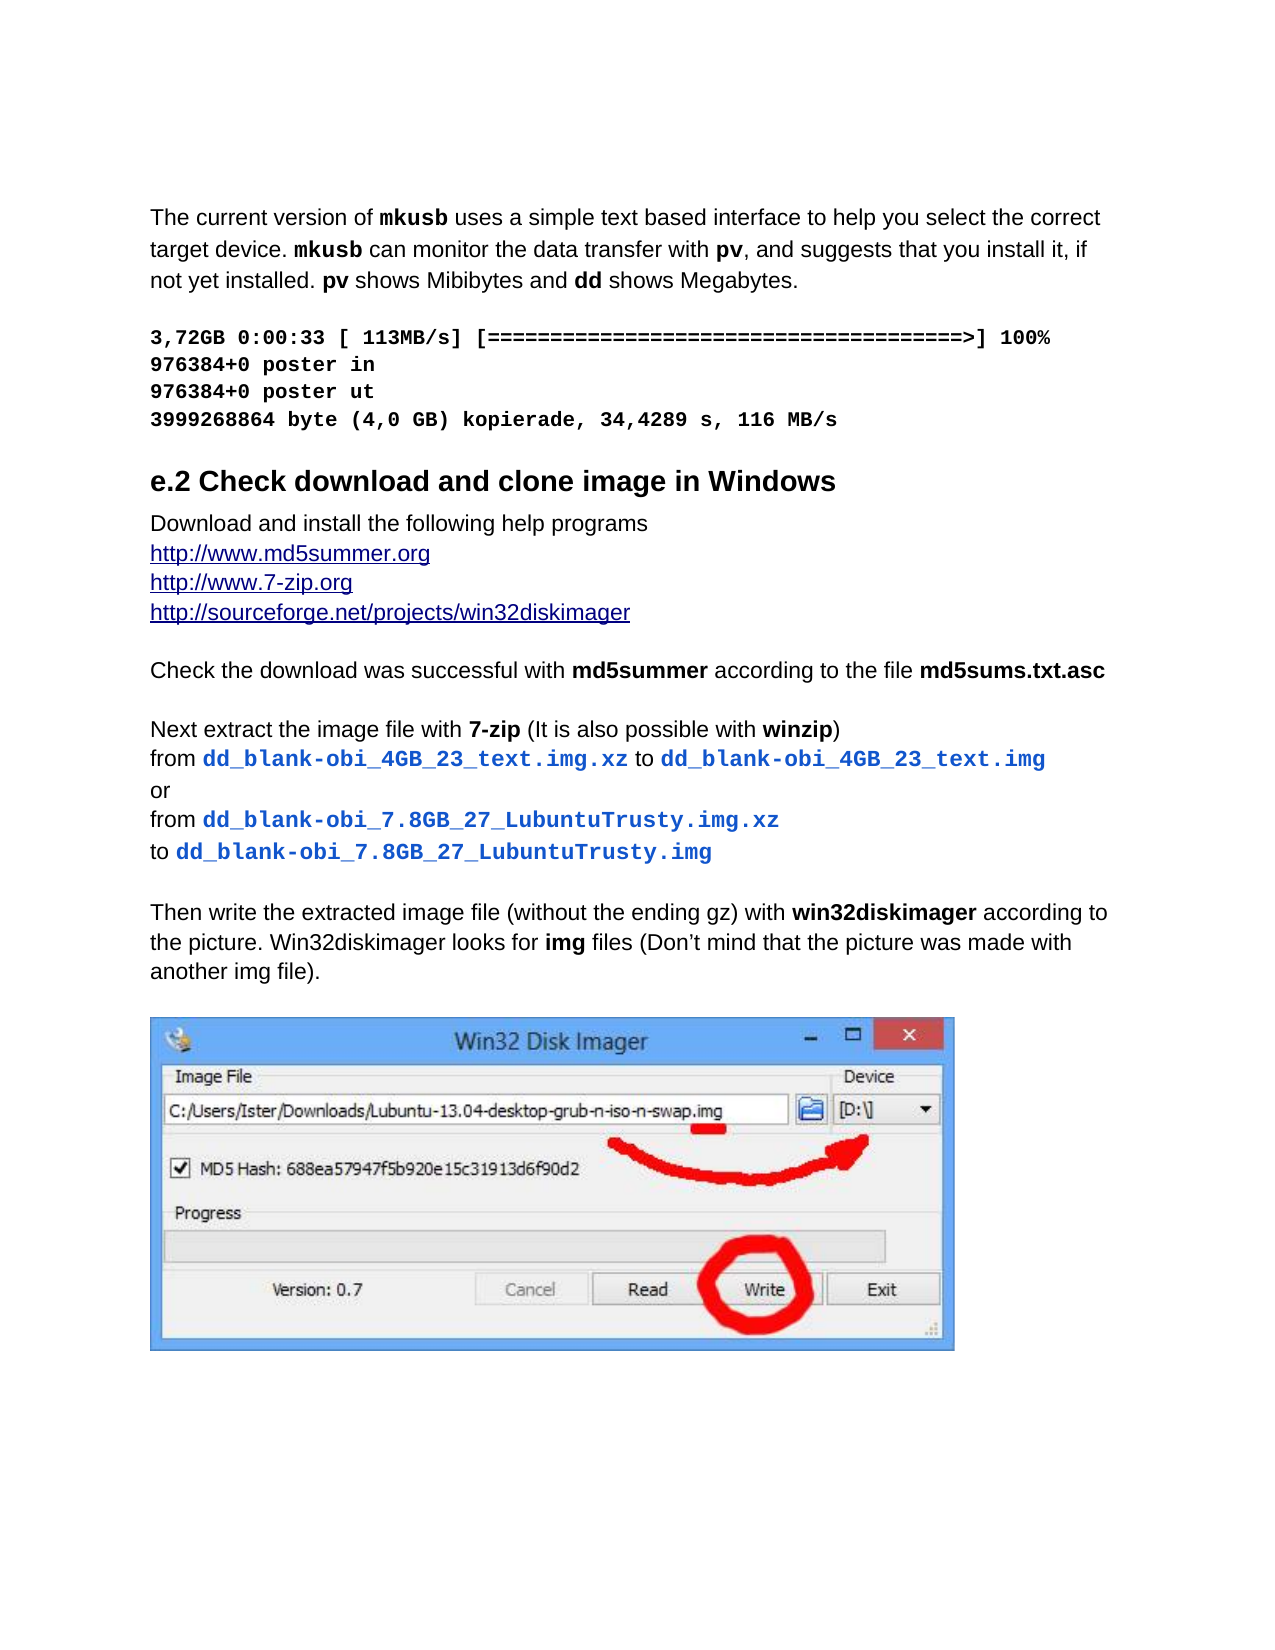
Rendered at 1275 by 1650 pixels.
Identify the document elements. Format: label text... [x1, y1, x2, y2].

text http://www.md5summer.org [150, 540, 1125, 566]
text Then write the extracted image file (without the ending gz) with win32diskimager according to the picture. Win32diskimager looks for img files (Don’t mind that the picture was made with another img file). [150, 900, 1125, 984]
picture [150, 1017, 955, 1351]
text Next extract the image file with 7-zip (It is also possible with winzip) [150, 717, 1125, 742]
text http://www.7-zip.org [150, 570, 1125, 595]
text The current version of mkusb uses a simple text based interface to help you select the correct target device. mkusb can monitor the data transfer with pv, and suggests that you install it, if not yet installed. pv shows Mibibytes and dd shows Megabytes. [150, 205, 1125, 293]
text from dd_blank-obi_7.8GB_27_LubuntuTrusty.img.xz [150, 807, 1125, 835]
text http://sourceforge.net/projects/win32diskimager [150, 599, 1125, 625]
text Download and install the following help programs [150, 511, 1125, 537]
text 976384+0 poster ut [150, 381, 1125, 405]
text to dd_blank-obi_7.8GB_27_LubuntuTrusty.img [150, 839, 1125, 866]
text 976384+0 poster in [150, 354, 1125, 378]
text from dd_blank-obi_4GB_23_text.img.xz to dd_blank-obi_4GB_23_text.img [150, 746, 1125, 774]
text 3,72GB 0:00:33 [ 113MB/s] [======================================>] 100% [150, 327, 1125, 351]
text Check the download was successful with md5summer according to the file md5sums.txt.asc [150, 658, 1125, 683]
text 3999268864 byte (4,0 GB) kopierade, 34,4289 s, 116 MB/s [150, 409, 1125, 432]
subtitle e.2 Check download and clone image in Windows [150, 465, 1125, 498]
text or [150, 778, 1125, 803]
